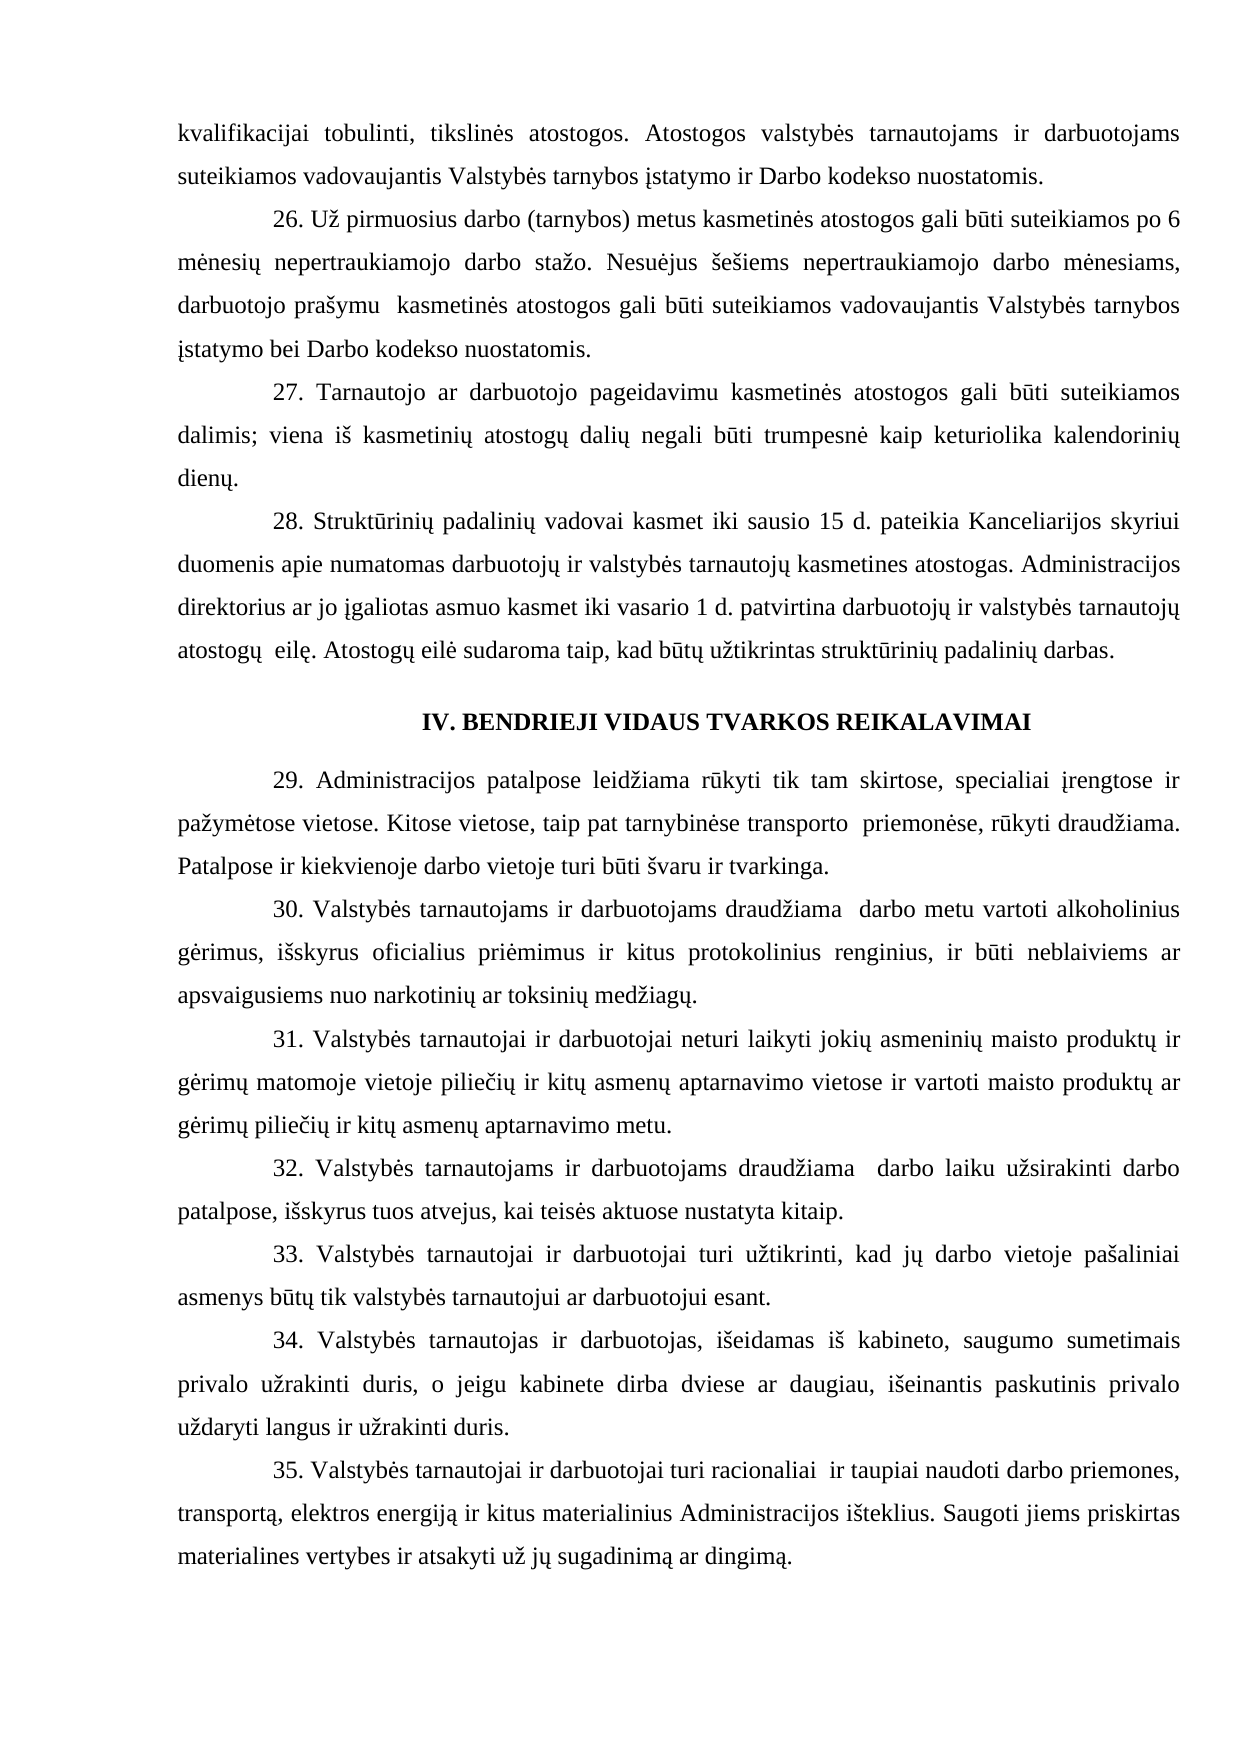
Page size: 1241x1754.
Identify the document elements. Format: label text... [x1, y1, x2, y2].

text 32. Valstybės tarnautojams ir darbuotojams draudžiama darbo laiku užsirakinti darbo patalpose, išskyrus tuos atvejus, kai teisės aktuose nustatyta kitaip. [177, 1153, 1181, 1225]
text 27. Tarnautojo ar darbuotojo pageidavimu kasmetinės atostogos gali būti suteikiamos dalimis; viena iš kasmetinių atostogų dalių negali būti trumpesnė kaip keturiolika kalendorinių dienų. [177, 377, 1181, 492]
text 33. Valstybės tarnautojai ir darbuotojai turi užtikrinti, kad jų darbo vietoje pašaliniai asmenys būtų tik valstybės tarnautojui ar darbuotojui esant. [177, 1239, 1181, 1311]
text 35. Valstybės tarnautojai ir darbuotojai turi racionaliai ir taupiai naudoti darbo priemones, transportą, elektros energiją ir kitus materialinius Administracijos išteklius. Saugoti jiems priskirtas materialines vertybes ir atsakyti už jų sugadinimą ar dingimą. [177, 1455, 1181, 1570]
text kvalifikacijai tobulinti, tikslinės atostogos. Atostogos valstybės tarnautojams ir darbuotojams suteikiamos vadovaujantis Valstybės tarnybos įstatymo ir Darbo kodekso nuostatomis. [177, 118, 1181, 190]
text 34. Valstybės tarnautojas ir darbuotojas, išeidamas iš kabineto, saugumo sumetimais privalo užrakinti duris, o jeigu kabinete dirba dviese ar daugiau, išeinantis paskutinis privalo uždaryti langus ir užrakinti duris. [177, 1326, 1181, 1441]
text 29. Administracijos patalpose leidžiama rūkyti tik tam skirtose, specialiai įrengtose ir pažymėtose vietose. Kitose vietose, taip pat tarnybinėse transporto priemonėse, rūkyti draudžiama. Patalpose ir kiekvienoje darbo vietoje turi būti švaru ir tvarkinga. [177, 765, 1181, 880]
text 31. Valstybės tarnautojai ir darbuotojai neturi laikyti jokių asmeninių maisto produktų ir gėrimų matomoje vietoje piliečių ir kitų asmenų aptarnavimo vietose ir vartoti maisto produktų ar gėrimų piliečių ir kitų asmenų aptarnavimo metu. [177, 1024, 1181, 1139]
text IV. BENDRIEJI VIDAUS TVARKOS REIKALAVIMAI [177, 707, 1181, 736]
text 28. Struktūrinių padalinių vadovai kasmet iki sausio 15 d. pateikia Kanceliarijos skyriui duomenis apie numatomas darbuotojų ir valstybės tarnautojų kasmetines atostogas. Administracijos direktorius ar jo įgaliotas asmuo kasmet iki vasario 1 d. patvirtina darbuotojų ir valstybės tarnautojų atostogų eilę. Atostogų eilė sudaroma taip, kad būtų užtikrintas struktūrinių padalinių darbas. [177, 506, 1181, 664]
text 26. Už pirmuosius darbo (tarnybos) metus kasmetinės atostogos gali būti suteikiamos po 6 mėnesių nepertraukiamojo darbo stažo. Nesuėjus šešiems nepertraukiamojo darbo mėnesiams, darbuotojo prašymu kasmetinės atostogos gali būti suteikiamos vadovaujantis Valstybės tarnybos įstatymo bei Darbo kodekso nuostatomis. [177, 204, 1181, 362]
text 30. Valstybės tarnautojams ir darbuotojams draudžiama darbo metu vartoti alkoholinius gėrimus, išskyrus oficialius priėmimus ir kitus protokolinius renginius, ir būti neblaiviems ar apsvaigusiems nuo narkotinių ar toksinių medžiagų. [177, 894, 1181, 1009]
